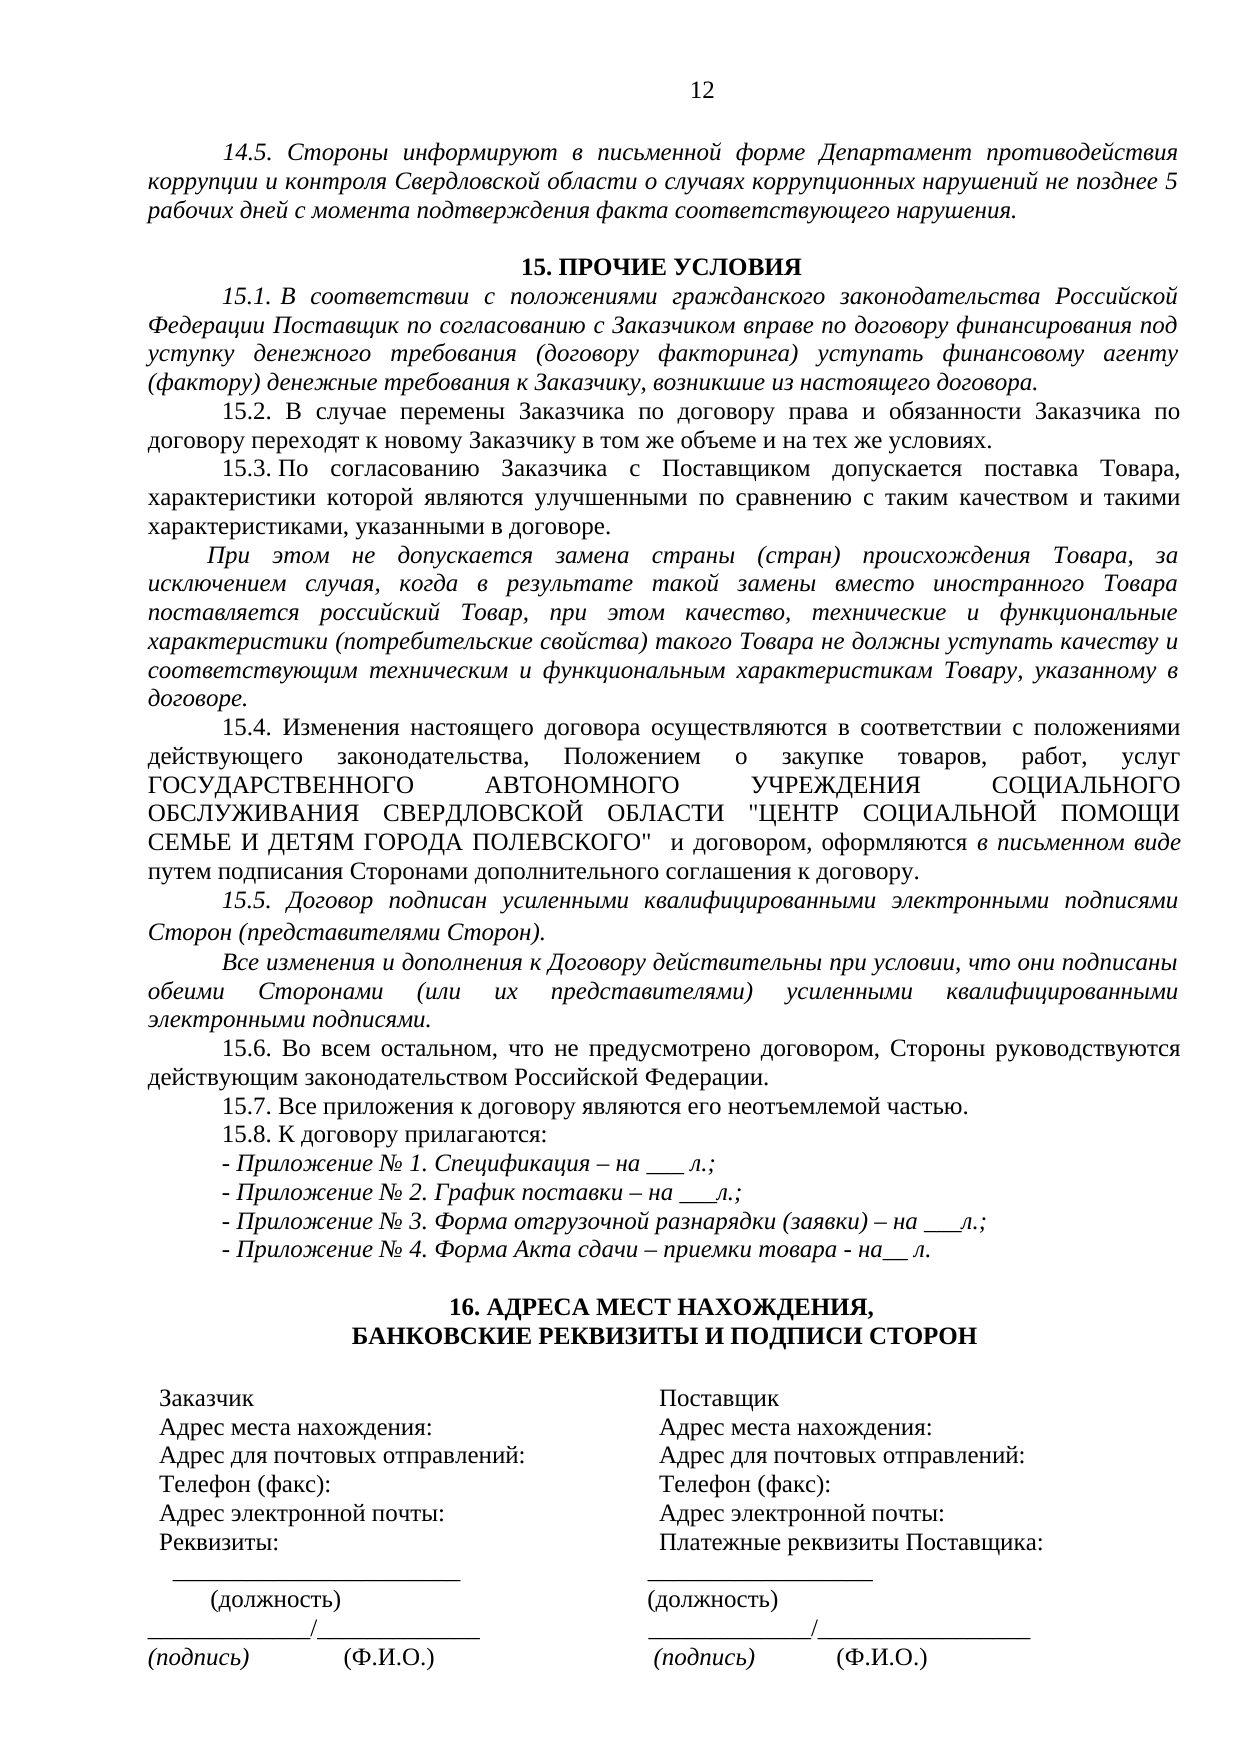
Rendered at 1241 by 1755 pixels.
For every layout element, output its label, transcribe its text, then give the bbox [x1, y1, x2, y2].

table_cell Адрес электронной почты: [648, 1498, 1148, 1527]
text 15. ПРОЧИЕ УСЛОВИЯ [148, 252, 1181, 281]
text 15.7. Все приложения к договору являются его неотъемлемой частью. [148, 1091, 1181, 1119]
text Все изменения и дополнения к Договору действительны при условии, что они подписаны обеими Сторонами (или их представителями) усиленными квалифицированными электронными подписями. [148, 947, 1181, 1033]
table_header Поставщик [648, 1383, 1148, 1412]
text _______________________ __________________ [148, 1556, 1181, 1584]
text 15.5. Договор подписан усиленными квалифицированными электронными подписями Сторон (представителями Сторон). [148, 885, 1181, 947]
table_cell Телефон (факс): [648, 1469, 1148, 1498]
text 14.5. Стороны информируют в письменной форме Департамент противодействия коррупции и контроля Свердловской области о случаях коррупционных нарушений не позднее 5 рабочих дней с момента подтверждения факта соответствующего нарушения. [148, 137, 1181, 223]
table_header Заказчик [148, 1383, 648, 1412]
table_cell Телефон (факс): [148, 1469, 648, 1498]
table_cell Адрес для почтовых отправлений: [648, 1441, 1148, 1469]
text - Приложение № 4. Форма Акта сдачи – приемки товара - на__ л. [148, 1234, 1181, 1263]
text (подпись) (Ф.И.О.) (подпись) (Ф.И.О.) [148, 1642, 1181, 1671]
text - Приложение № 1. Спецификация – на ___ л.; [148, 1148, 1181, 1177]
text БАНКОВСКИЕ РЕКВИЗИТЫ И ПОДПИСИ СТОРОН [148, 1321, 1181, 1349]
text 15.3. По согласованию Заказчика с Поставщиком допускается поставка Товара, характеристики которой являются улучшенными по сравнению с таким качеством и такими характеристиками, указанными в договоре. [148, 453, 1181, 540]
table_cell Адрес электронной почты: [148, 1498, 648, 1527]
table_cell Адрес места нахождения: [648, 1412, 1148, 1441]
text 15.8. К договору прилагаются: [148, 1119, 1181, 1148]
table_cell Адрес места нахождения: [148, 1412, 648, 1441]
table_cell Адрес для почтовых отправлений: [148, 1441, 648, 1469]
text - Приложение № 3. Форма отгрузочной разнарядки (заявки) – на ___л.; [148, 1206, 1181, 1234]
text 16. АДРЕСА МЕСТ НАХОЖДЕНИЯ, [148, 1292, 1181, 1321]
text - Приложение № 2. График поставки – на ___л.; [148, 1177, 1181, 1206]
text 15.4. Изменения настоящего договора осуществляются в соответствии с положениями действующего законодательства, Положением о закупке товаров, работ, услуг ГОСУДАРСТВЕННОГО АВТОНОМНОГО УЧРЕЖДЕНИЯ СОЦИАЛЬНОГО ОБСЛУЖИВАНИЯ СВЕРДЛОВСКОЙ ОБЛАСТИ "ЦЕНТР СОЦИАЛЬНОЙ ПОМОЩИ СЕМЬЕ И ДЕТЯМ ГОРОДА ПОЛЕВСКОГО" и договором, оформляются в письменном виде путем подписания Сторонами дополнительного соглашения к договору. [148, 712, 1181, 885]
text 15.6. Во всем остальном, что не предусмотрено договором, Стороны руководствуются действующим законодательством Российской Федерации. [148, 1033, 1181, 1091]
text При этом не допускается замена страны (стран) происхождения Товара, за исключением случая, когда в результате такой замены вместо иностранного Товара поставляется российский Товар, при этом качество, технические и функциональные характеристики (потребительские свойства) такого Товара не должны уступать качеству и соответствующим техническим и функциональным характеристикам Товару, указанному в договоре. [148, 540, 1181, 712]
text _____________/_____________ _____________/_________________ [148, 1613, 1181, 1642]
table_cell Платежные реквизиты Поставщика: [648, 1527, 1148, 1556]
text 15.2. В случае перемены Заказчика по договору права и обязанности Заказчика по договору переходят к новому Заказчику в том же объеме и на тех же условиях. [148, 396, 1181, 453]
text (должность) (должность) [148, 1584, 1181, 1613]
text 15.1. В соответствии с положениями гражданского законодательства Российской Федерации Поставщик по согласованию с Заказчиком вправе по договору финансирования под уступку денежного требования (договору факторинга) уступать финансовому агенту (фактору) денежные требования к Заказчику, возникшие из настоящего договора. [148, 281, 1181, 396]
table_cell Реквизиты: [148, 1527, 648, 1556]
